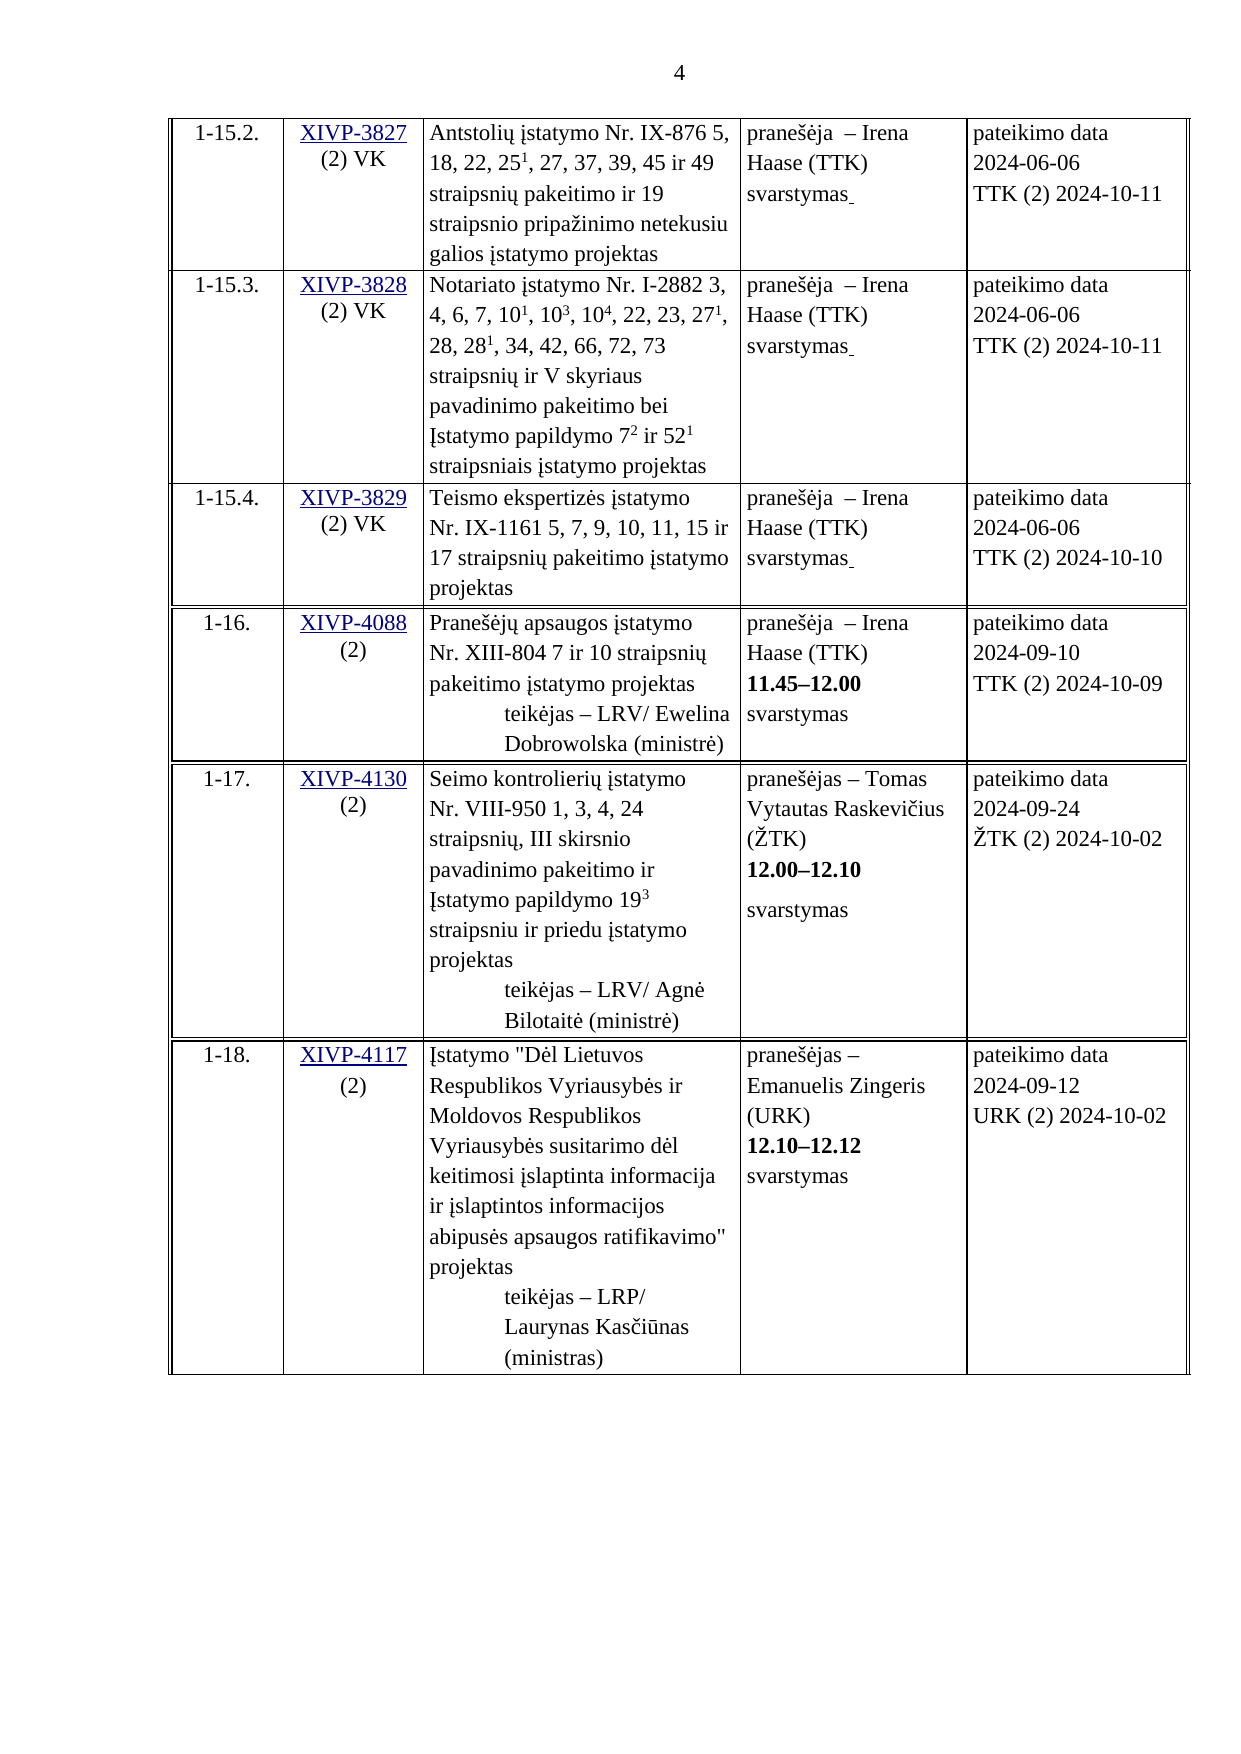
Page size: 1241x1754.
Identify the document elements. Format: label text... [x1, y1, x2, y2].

table_cell XIVP-3828 (2) VK [284, 271, 423, 483]
table_cell pranešėja – Irena Haase (TTK) 11.45–12.00 svarstymas [741, 609, 966, 760]
table_cell [1190, 118, 1240, 270]
table_cell [1190, 483, 1240, 604]
table_cell XIVP-4088 (2) [284, 609, 423, 760]
table_cell pranešėja – Irena Haase (TTK) svarstymas [741, 484, 966, 604]
table_cell pateikimo data 2024-09-24 ŽTK (2) 2024-10-02 [968, 765, 1186, 1037]
table_cell 1-15.3. [173, 271, 283, 483]
table_cell [1190, 270, 1240, 483]
table_cell 1-15.4. [173, 484, 283, 604]
table_cell Pranešėjų apsaugos įstatymo Nr. XIII-804 7 ir 10 straipsnių pakeitimo įstatymo projektas teikėjas – LRV/ Ewelina Dobrowolska (ministrė) [424, 609, 740, 760]
table_cell 1-16. [173, 609, 283, 760]
table_cell pateikimo data 2024-06-06 TTK (2) 2024-10-11 [968, 271, 1186, 483]
table_cell pateikimo data 2024-09-12 URK (2) 2024-10-02 [968, 1042, 1186, 1374]
table_cell [1190, 605, 1240, 760]
table_cell Notariato įstatymo Nr. I-2882 3, 4, 6, 7, 101, 103, 104, 22, 23, 271, 28, 281, 34, 42, 66, 72, 73 straipsnių ir V skyriaus pavadinimo pakeitimo bei Įstatymo papildymo 72 ir 521 straipsniais įstatymo projektas [424, 271, 740, 483]
table_cell pateikimo data 2024-09-10 TTK (2) 2024-10-09 [968, 609, 1186, 760]
table_cell XIVP-3827 (2) VK [284, 119, 423, 270]
table_cell Seimo kontrolierių įstatymo Nr. VIII-950 1, 3, 4, 24 straipsnių, III skirsnio pavadinimo pakeitimo ir Įstatymo papildymo 193 straipsniu ir priedu įstatymo projektas teikėjas – LRV/ Agnė Bilotaitė (ministrė) [424, 765, 740, 1037]
table_cell 1-18. [173, 1042, 283, 1374]
table_cell 1-15.2. [173, 119, 283, 270]
table_cell pranešėja – Irena Haase (TTK) svarstymas [741, 119, 966, 270]
table_cell 1-17. [173, 765, 283, 1037]
table_cell pranešėja – Irena Haase (TTK) svarstymas [741, 271, 966, 483]
table_cell Teismo ekspertizės įstatymo Nr. IX-1161 5, 7, 9, 10, 11, 15 ir 17 straipsnių pakeitimo įstatymo projektas [424, 484, 740, 604]
table_cell Antstolių įstatymo Nr. IX-876 5, 18, 22, 251, 27, 37, 39, 45 ir 49 straipsnių pakeitimo ir 19 straipsnio pripažinimo netekusiu galios įstatymo projektas [424, 119, 740, 270]
table_cell pranešėjas – Emanuelis Zingeris (URK) 12.10–12.12 svarstymas [741, 1042, 966, 1374]
table_cell [1190, 1037, 1240, 1374]
table_cell pranešėjas – Tomas Vytautas Raskevičius (ŽTK) 12.00–12.10 svarstymas [741, 765, 966, 1037]
table_cell XIVP-4117 (2) [284, 1042, 423, 1374]
table_cell XIVP-4130 (2) [284, 765, 423, 1037]
table_cell Įstatymo "Dėl Lietuvos Respublikos Vyriausybės ir Moldovos Respublikos Vyriausybės susitarimo dėl keitimosi įslaptinta informacija ir įslaptintos informacijos abipusės apsaugos ratifikavimo" projektas teikėjas – LRP/ Laurynas Kasčiūnas (ministras) [424, 1042, 740, 1374]
table_cell pateikimo data 2024-06-06 TTK (2) 2024-10-10 [968, 484, 1186, 604]
table_cell pateikimo data 2024-06-06 TTK (2) 2024-10-11 [968, 119, 1186, 270]
table_cell XIVP-3829 (2) VK [284, 484, 423, 604]
table_cell [1190, 760, 1240, 1037]
